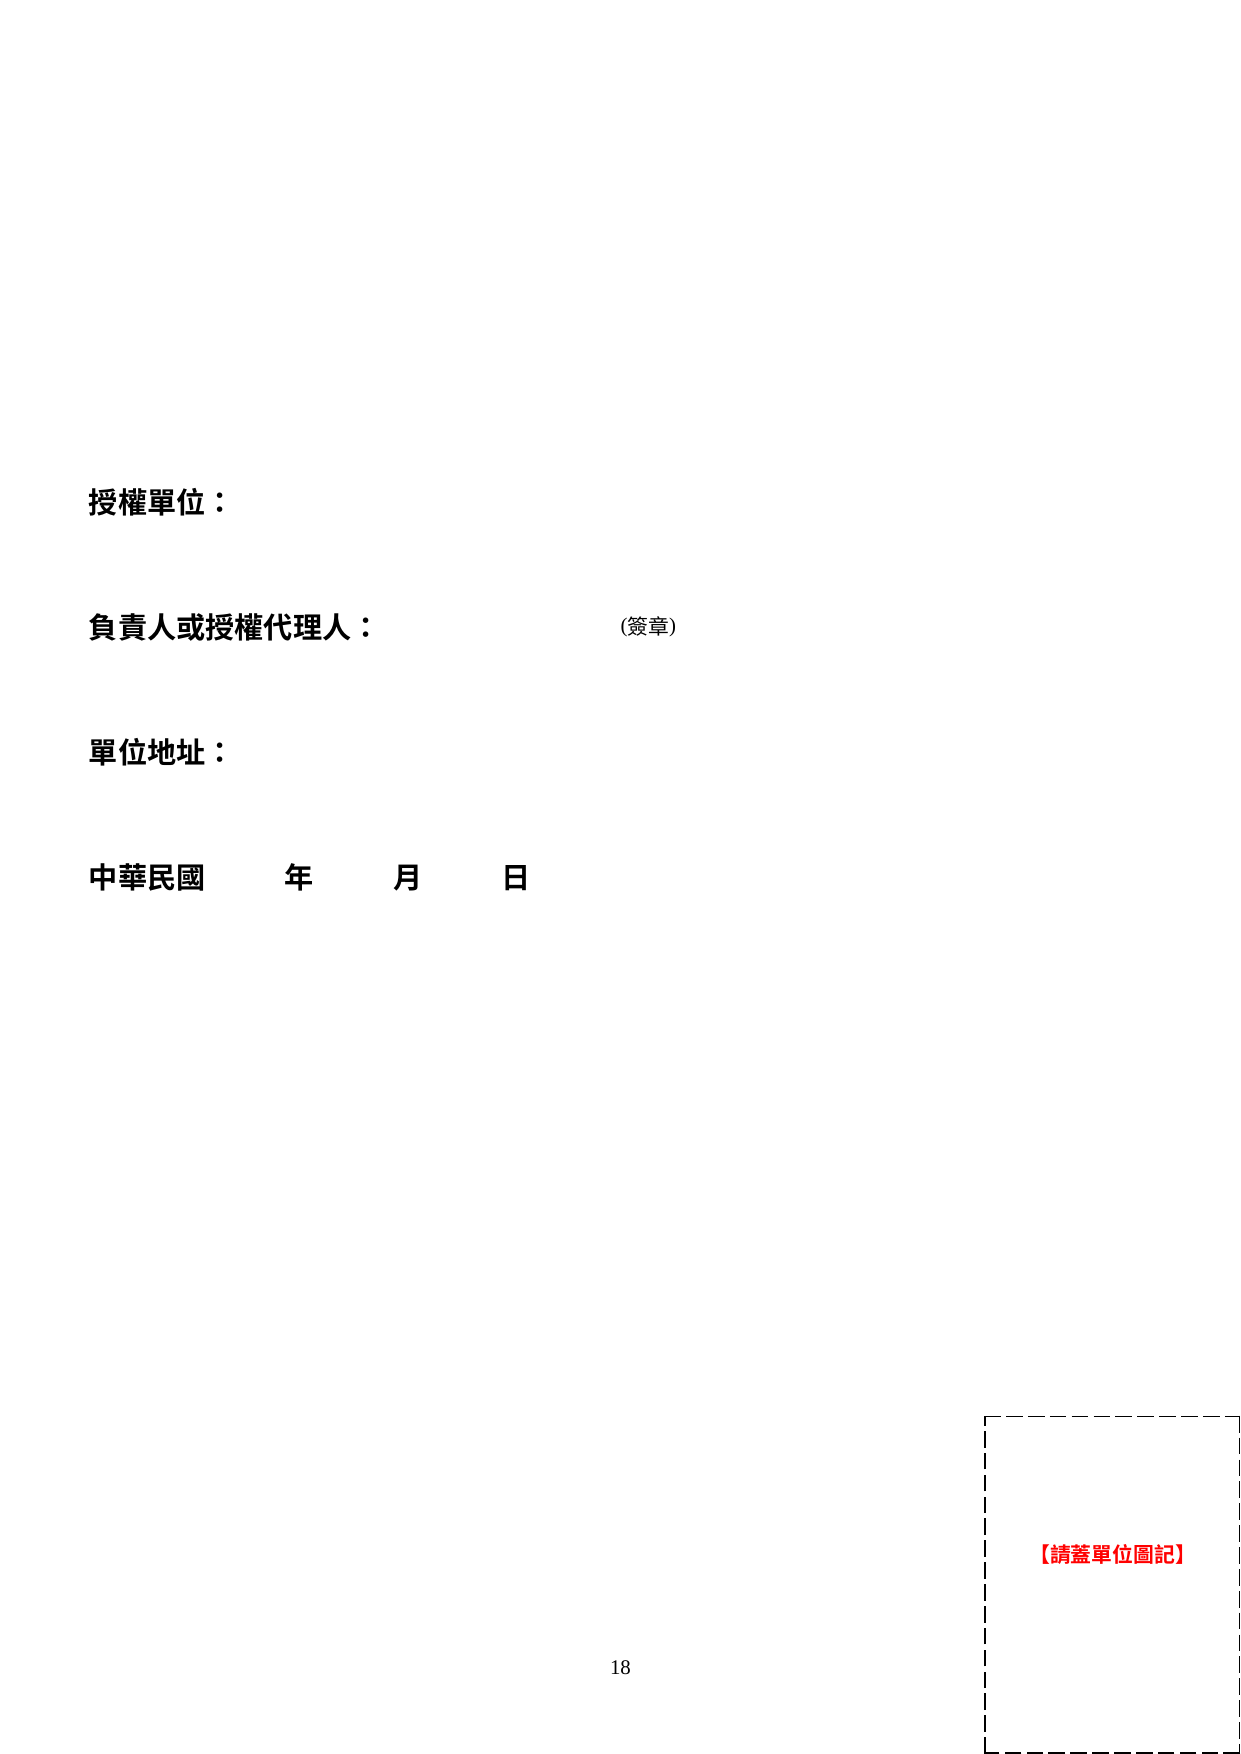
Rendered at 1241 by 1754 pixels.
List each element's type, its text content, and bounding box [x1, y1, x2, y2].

text 授權單位： [89, 459, 1152, 521]
text 單位地址： [89, 709, 1152, 771]
text 中華民國 年 月 日 [89, 834, 1152, 896]
text 【請蓋單位圖記】 [1001, 1539, 1223, 1569]
text [984, 1416, 1240, 1754]
text 負責人或授權代理人： (簽章) [89, 584, 1152, 646]
